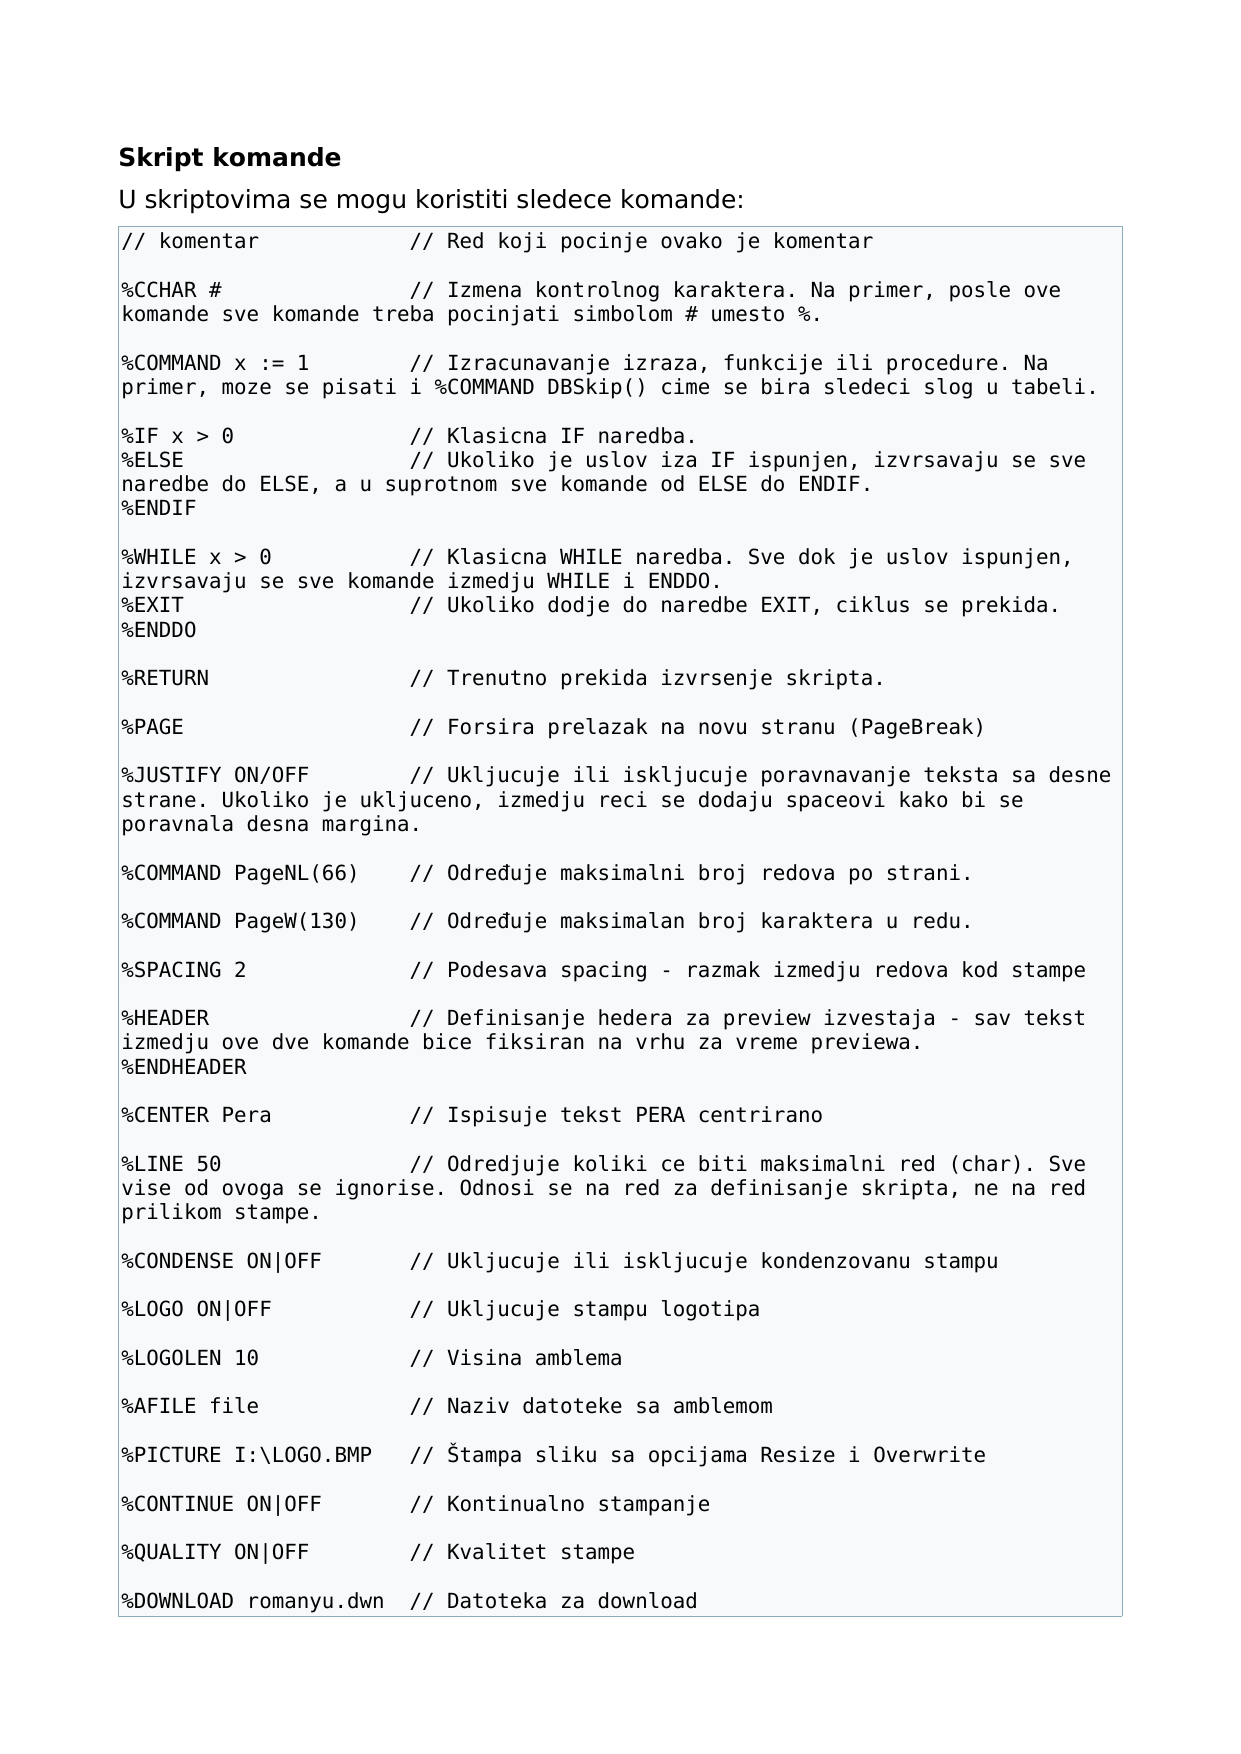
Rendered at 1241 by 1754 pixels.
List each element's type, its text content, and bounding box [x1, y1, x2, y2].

text // komentar // Red koji pocinje ovako je komentar %CCHAR # // Izmena kontrolnog karaktera. Na primer, posle ove komande sve komande treba pocinjati simbolom # umesto %. %COMMAND x := 1 // Izracunavanje izraza, funkcije ili procedure. Na primer, moze se pisati i %COMMAND DBSkip() cime se bira sledeci slog u tabeli. %IF x > 0 // Klasicna IF naredba. %ELSE // Ukoliko je uslov iza IF ispunjen, izvrsavaju se sve naredbe do ELSE, a u suprotnom sve komande od ELSE do ENDIF. %ENDIF %WHILE x > 0 // Klasicna WHILE naredba. Sve dok je uslov ispunjen, izvrsavaju se sve komande izmedju WHILE i ENDDO. %EXIT // Ukoliko dodje do naredbe EXIT, ciklus se prekida. %ENDDO %RETURN // Trenutno prekida izvrsenje skripta. %PAGE // Forsira prelazak na novu stranu (PageBreak) %JUSTIFY ON/OFF // Ukljucuje ili iskljucuje poravnavanje teksta sa desne strane. Ukoliko je ukljuceno, izmedju reci se dodaju spaceovi kako bi se poravnala desna margina. %COMMAND PageNL(66) // Određuje maksimalni broj redova po strani. %COMMAND PageW(130) // Određuje maksimalan broj karaktera u redu. %SPACING 2 // Podesava spacing - razmak izmedju redova kod stampe %HEADER // Definisanje hedera za preview izvestaja - sav tekst izmedju ove dve komande bice fiksiran na vrhu za vreme previewa. %ENDHEADER %CENTER Pera // Ispisuje tekst PERA centrirano %LINE 50 // Odredjuje koliki ce biti maksimalni red (char). Sve vise od ovoga se ignorise. Odnosi se na red za definisanje skripta, ne na red prilikom stampe. %CONDENSE ON|OFF // Ukljucuje ili iskljucuje kondenzovanu stampu %LOGO ON|OFF // Ukljucuje stampu logotipa %LOGOLEN 10 // Visina amblema %AFILE file // Naziv datoteke sa amblemom %PICTURE I:\LOGO.BMP // Štampa sliku sa opcijama Resize i Overwrite %CONTINUE ON|OFF // Kontinualno stampanje %QUALITY ON|OFF // Kvalitet stampe %DOWNLOAD romanyu.dwn // Datoteka za download [119, 227, 1122, 1616]
subtitle Skript komande [118, 143, 1122, 172]
text U skriptovima se mogu koristiti sledece komande: [118, 185, 1122, 214]
